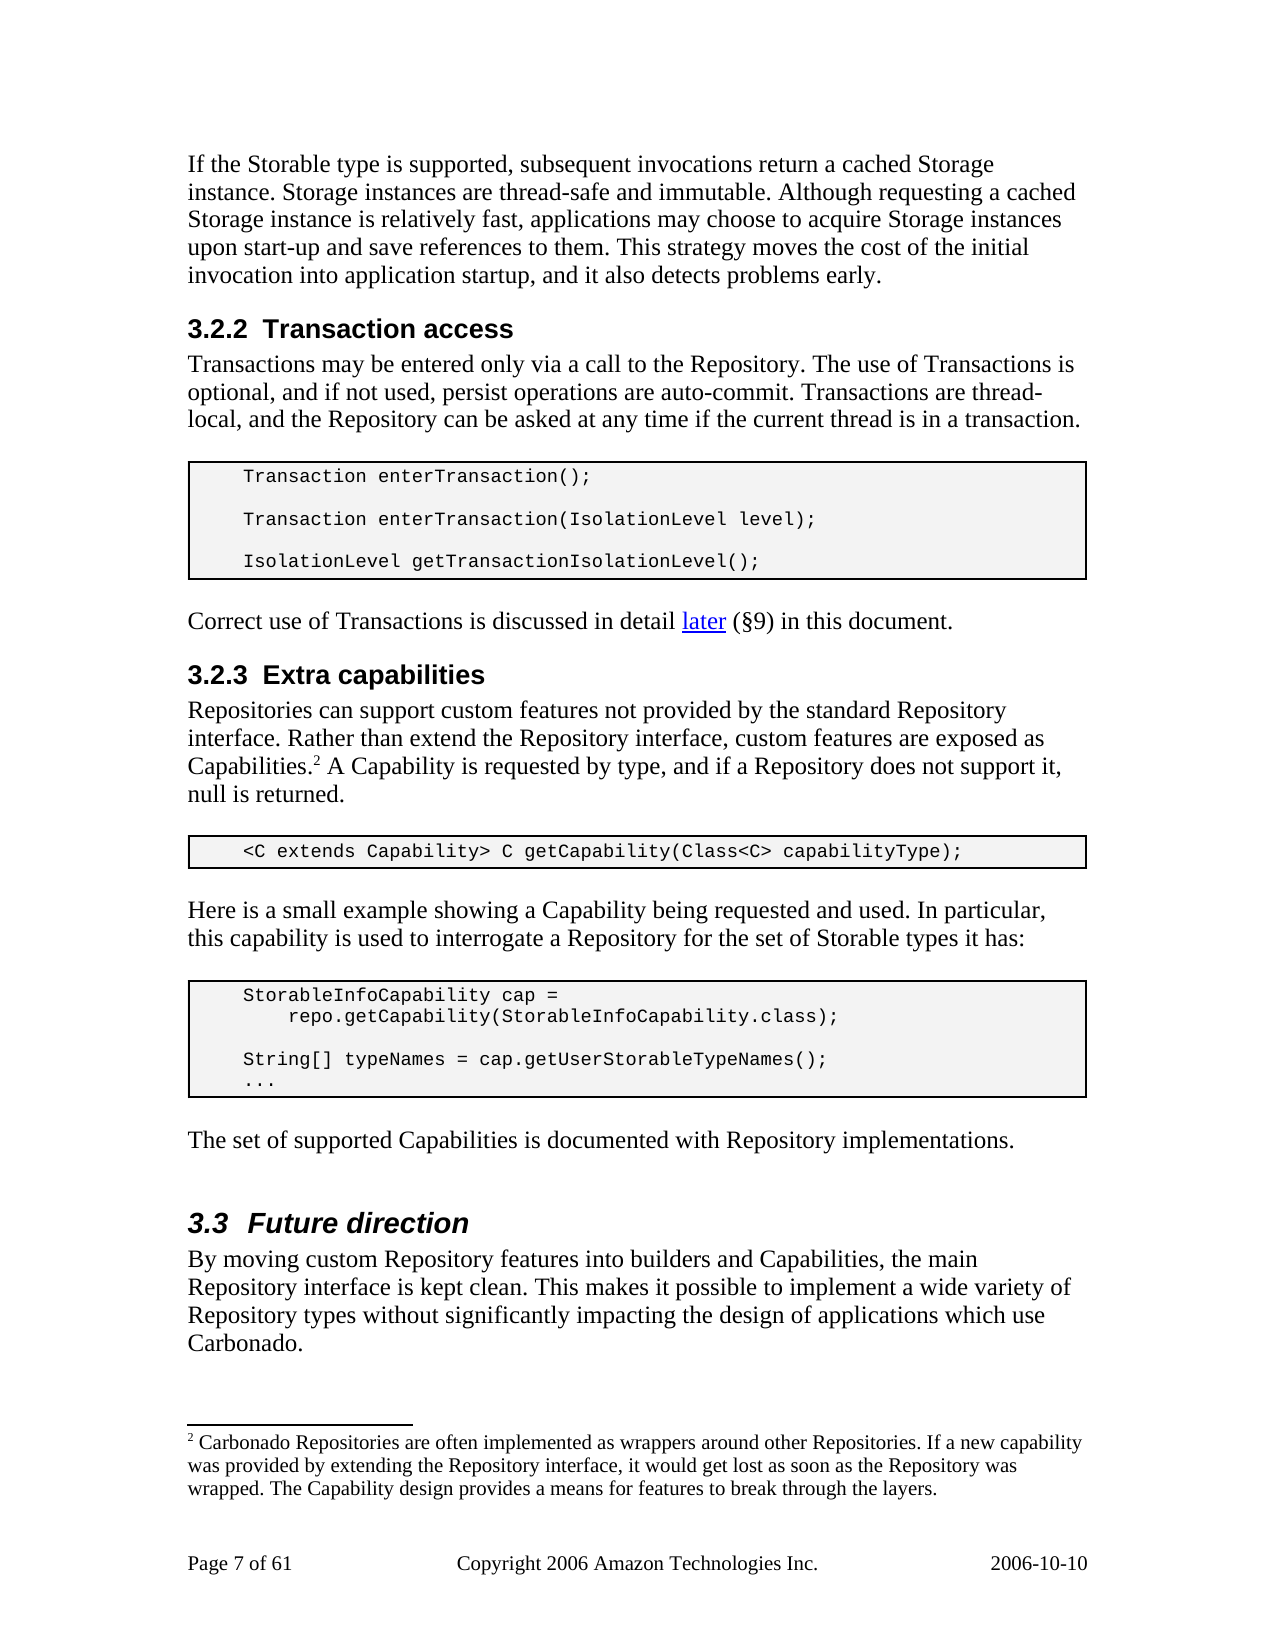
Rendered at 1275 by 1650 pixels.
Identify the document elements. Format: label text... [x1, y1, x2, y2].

text IsolationLevel getTransactionIsolationLevel(); [190, 546, 1085, 578]
text repo.getCapability(StorableInfoCapability.class); [190, 1001, 1085, 1022]
text If the Storable type is supported, subsequent invocations return a cached Storage instance. Storage instances are thread-safe and immutable. Although requesting a cached Storage instance is relatively fast, applications may choose to acquire Storage instances upon start-up and save references to them. This strategy moves the cost of the initial invocation into application startup, and it also detects problems early. [187, 150, 1087, 288]
text ... [190, 1065, 1085, 1096]
text Transaction enterTransaction(); [190, 463, 1085, 482]
text The set of supported Capabilities is documented with Repository implementations. [187, 1126, 1087, 1154]
text Transactions may be entered only via a call to the Repository. The use of Transactions is optional, and if not used, persist operations are auto-commit. Transactions are thread-local, and the Repository can be asked at any time if the current thread is in a transaction. [187, 350, 1087, 433]
text Correct use of Transactions is discussed in detail later (§9) in this document. [187, 607, 1087, 635]
text Carbonado Repositories are often implemented as wrappers around other Repositories. If a new capability was provided by extending the Repository interface, it would get lost as soon as the Repository was wrapped. The Capability design provides a means for features to break through the layers. [187, 1431, 1087, 1500]
text By moving custom Repository features into builders and Capabilities, the main Repository interface is kept clean. This makes it possible to implement a wide variety of Repository types without significantly impacting the design of applications which use Carbonado. [187, 1246, 1087, 1356]
text Repositories can support custom features not provided by the standard Repository interface. Rather than extend the Repository interface, custom features are exposed as Capabilities. A Capability is requested by type, and if a Repository does not support it, null is returned. [187, 697, 1087, 807]
text String[] typeNames = cap.getUserStorableTypeNames(); [190, 1043, 1085, 1065]
subtitle Transaction access [187, 313, 1087, 344]
subtitle Future direction [187, 1207, 1087, 1239]
text StorableInfoCapability cap = [190, 982, 1085, 1001]
text Here is a small example showing a Capability being requested and used. In particular, this capability is used to interrogate a Repository for the set of Storable types it has: [187, 897, 1087, 952]
subtitle Extra capabilities [187, 660, 1087, 690]
text Transaction enterTransaction(IsolationLevel level); [190, 503, 1085, 525]
text <C extends Capability> C getCapability(Class<C> capabilityType); [190, 837, 1085, 867]
